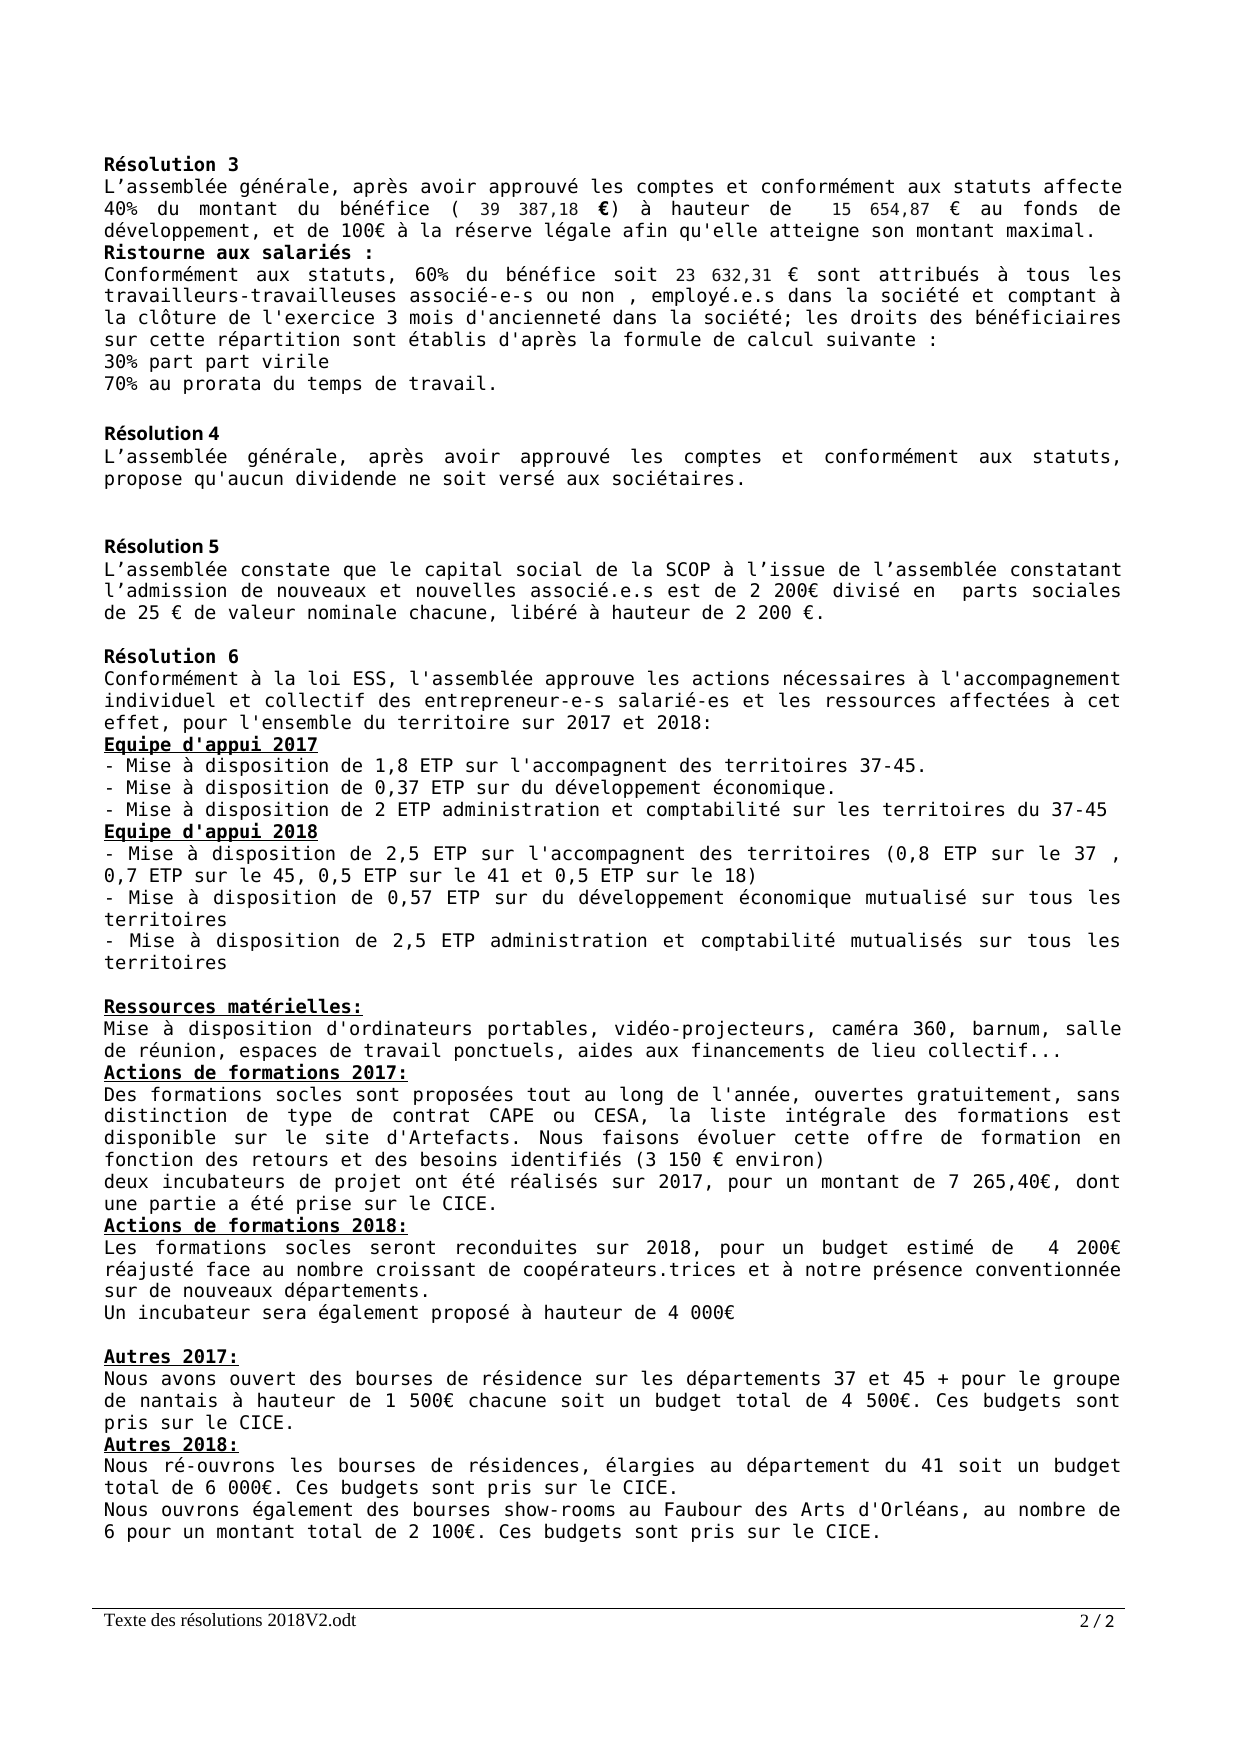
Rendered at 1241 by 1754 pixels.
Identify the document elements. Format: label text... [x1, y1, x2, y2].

text - Mise à disposition de 1,8 ETP sur l'accompagnent des territoires 37-45. [103, 756, 1122, 777]
text 70% au prorata du temps de travail. [103, 373, 1122, 395]
text Résolution 3 [103, 154, 1122, 176]
text Autres 2018: [103, 1434, 1122, 1456]
text Equipe d'appui 2017 [103, 734, 1122, 756]
text deux incubateurs de projet ont été réalisés sur 2017, pour un montant de 7 265,40€, dont une partie a été prise sur le CICE. [103, 1171, 1122, 1215]
text Nous ouvrons également des bourses show-rooms au Faubour des Arts d'Orléans, au nombre de 6 pour un montant total de 2 100€. Ces budgets sont pris sur le CICE. [103, 1499, 1122, 1543]
text - Mise à disposition de 0,37 ETP sur du développement économique. [103, 777, 1122, 799]
text L’assemblée constate que le capital social de la SCOP à l’issue de l’assemblée constatant l’admission de nouveaux et nouvelles associé.e.s est de 2 200€ divisé en parts sociales de 25 € de valeur nominale chacune, libéré à hauteur de 2 200 €. [103, 559, 1122, 624]
text Résolution 6 [103, 646, 1122, 668]
text Nous avons ouvert des bourses de résidence sur les départements 37 et 45 + pour le groupe de nantais à hauteur de 1 500€ chacune soit un budget total de 4 500€. Ces budgets sont pris sur le CICE. [103, 1368, 1122, 1434]
text - Mise à disposition de 2,5 ETP sur l'accompagnent des territoires (0,8 ETP sur le 37 , 0,7 ETP sur le 45, 0,5 ETP sur le 41 et 0,5 ETP sur le 18) [103, 843, 1122, 887]
text Mise à disposition d'ordinateurs portables, vidéo-projecteurs, caméra 360, barnum, salle de réunion, espaces de travail ponctuels, aides aux financements de lieu collectif... [103, 1018, 1122, 1062]
text Equipe d'appui 2018 [103, 821, 1122, 843]
text L’assemblée générale, après avoir approuvé les comptes et conformément aux statuts, propose qu'aucun dividende ne soit versé aux sociétaires. [103, 446, 1122, 490]
text L’assemblée générale, après avoir approuvé les comptes et conformément aux statuts affecte 40% du montant du bénéfice ( 39 387,18 €) à hauteur de 15 654,87 € au fonds de développement, et de 100€ à la réserve légale afin qu'elle atteigne son montant maximal. [103, 176, 1122, 242]
text Un incubateur sera également proposé à hauteur de 4 000€ [103, 1302, 1122, 1324]
text - Mise à disposition de 2,5 ETP administration et comptabilité mutualisés sur tous les territoires [103, 931, 1122, 974]
text Ristourne aux salariés : [103, 242, 1122, 264]
text Actions de formations 2017: [103, 1062, 1122, 1084]
text Les formations socles seront reconduites sur 2018, pour un budget estimé de 4 200€ réajusté face au nombre croissant de coopérateurs.trices et à notre présence conventionnée sur de nouveaux départements. [103, 1237, 1122, 1302]
text Des formations socles sont proposées tout au long de l'année, ouvertes gratuitement, sans distinction de type de contrat CAPE ou CESA, la liste intégrale des formations est disponible sur le site d'Artefacts. Nous faisons évoluer cette offre de formation en fonction des retours et des besoins identifiés (3 150 € environ) [103, 1084, 1122, 1171]
text Conformément aux statuts, 60% du bénéfice soit 23 632,31 € sont attribués à tous les travailleurs-travailleuses associé-e-s ou non , employé.e.s dans la société et comptant à la clôture de l'exercice 3 mois d'ancienneté dans la société; les droits des bénéficiaires sur cette répartition sont établis d'après la formule de calcul suivante : [103, 264, 1122, 351]
text - Mise à disposition de 0,57 ETP sur du développement économique mutualisé sur tous les territoires [103, 887, 1122, 931]
text Ressources matérielles: [103, 996, 1122, 1018]
text Résolution 5 [103, 533, 1122, 559]
text Actions de formations 2018: [103, 1215, 1122, 1237]
text - Mise à disposition de 2 ETP administration et comptabilité sur les territoires du 37-45 [103, 799, 1122, 821]
text Nous ré-ouvrons les bourses de résidences, élargies au département du 41 soit un budget total de 6 000€. Ces budgets sont pris sur le CICE. [103, 1456, 1122, 1499]
text Autres 2017: [103, 1346, 1122, 1368]
list Résolution 4 [103, 395, 1122, 446]
text 30% part part virile [103, 351, 1122, 373]
text Conformément à la loi ESS, l'assemblée approuve les actions nécessaires à l'accompagnement individuel et collectif des entrepreneur-e-s salarié-es et les ressources affectées à cet effet, pour l'ensemble du territoire sur 2017 et 2018: [103, 668, 1122, 734]
